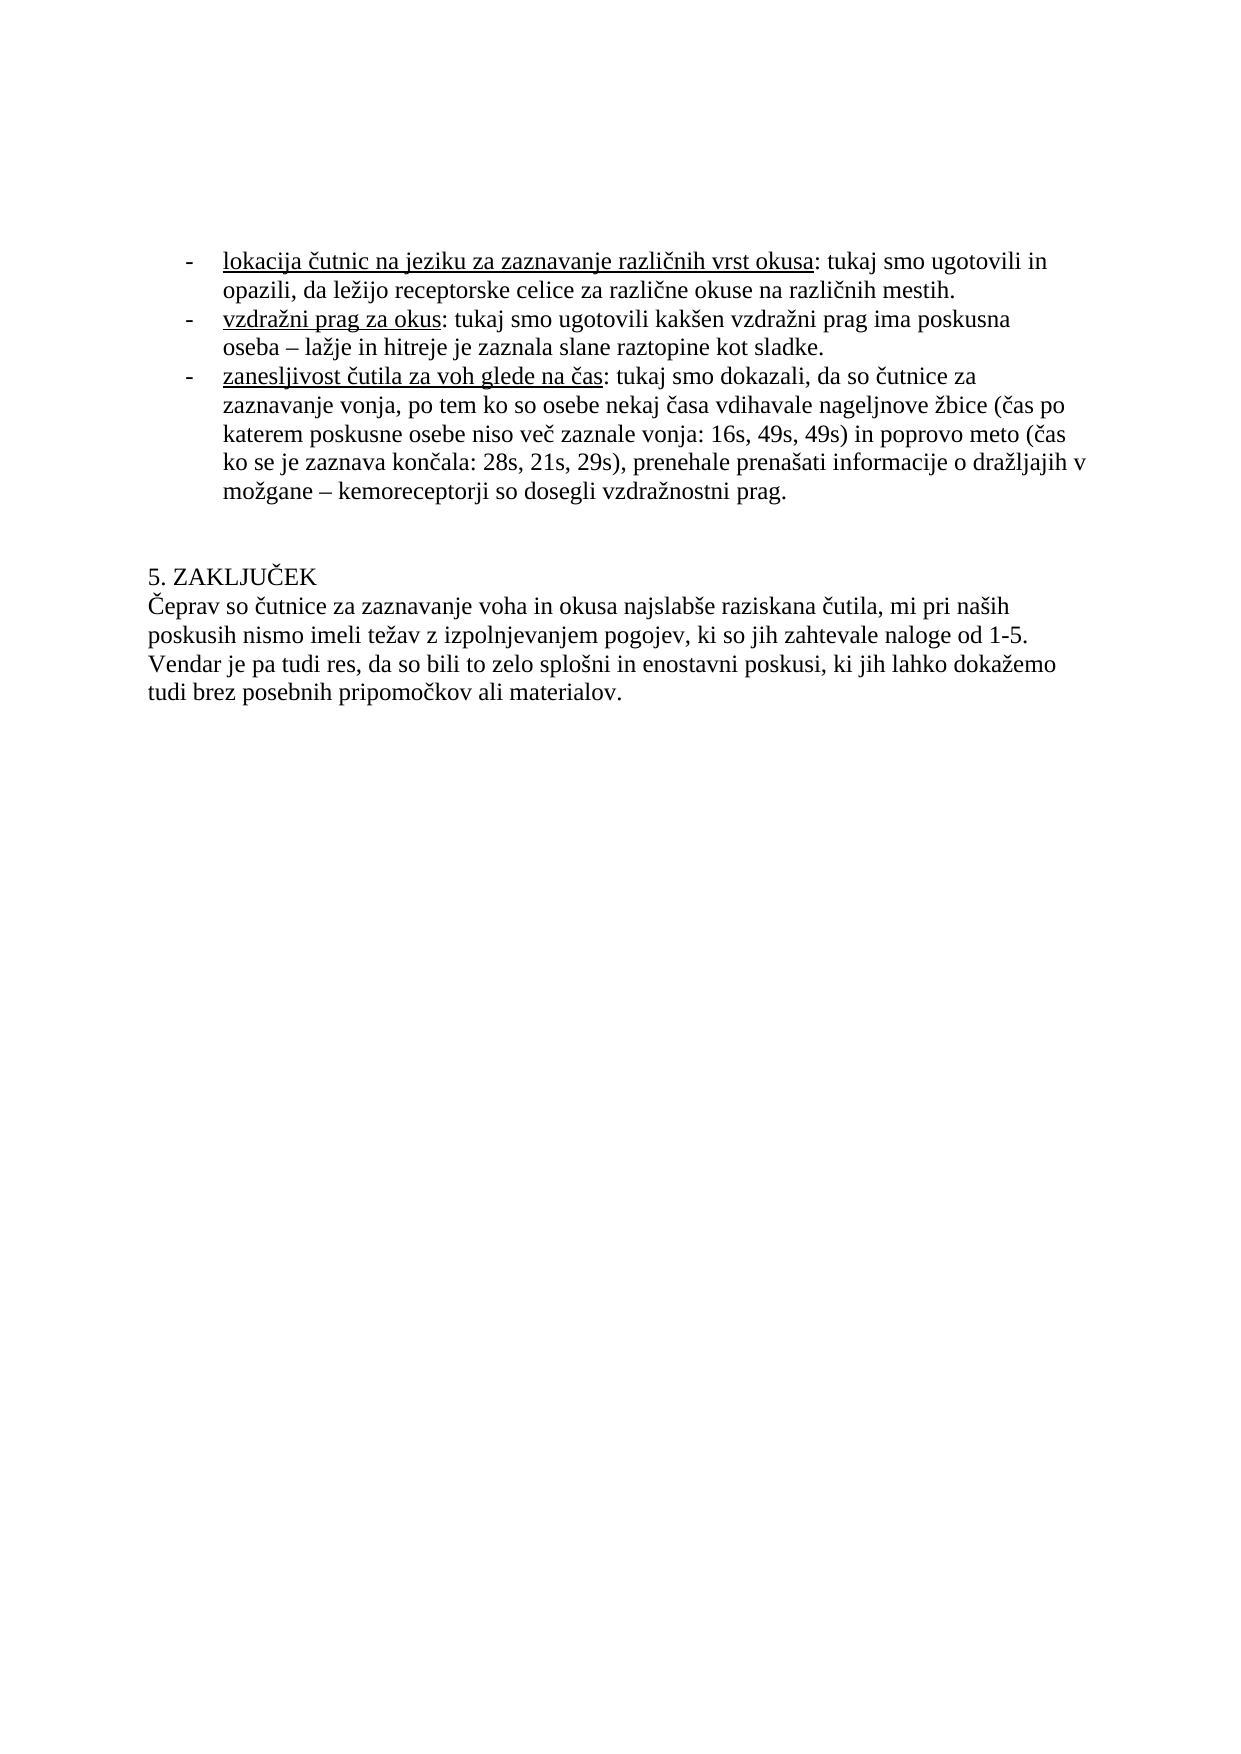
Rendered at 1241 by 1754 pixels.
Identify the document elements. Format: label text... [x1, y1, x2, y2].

list vzdražni prag za okus: tukaj smo ugotovili kakšen vzdražni prag ima poskusna oseba – lažje in hitreje je zaznala slane raztopine kot sladke. [185, 304, 1093, 361]
text Čeprav so čutnice za zaznavanje voha in okusa najslabše raziskana čutila, mi pri naših poskusih nismo imeli težav z izpolnjevanjem pogojev, ki so jih zahtevale naloge od 1-5. Vendar je pa tudi res, da so bili to zelo splošni in enostavni poskusi, ki jih lahko dokažemo tudi brez posebnih pripomočkov ali materialov. [148, 591, 1093, 706]
text 5. ZAKLJUČEK [148, 562, 1093, 591]
list zanesljivost čutila za voh glede na čas: tukaj smo dokazali, da so čutnice za zaznavanje vonja, po tem ko so osebe nekaj časa vdihavale nageljnove žbice (čas po katerem poskusne osebe niso več zaznale vonja: 16s, 49s, 49s) in poprovo meto (čas ko se je zaznava končala: 28s, 21s, 29s), prenehale prenašati informacije o dražljajih v možgane – kemoreceptorji so dosegli vzdražnostni prag. [185, 361, 1093, 505]
list lokacija čutnic na jeziku za zaznavanje različnih vrst okusa: tukaj smo ugotovili in opazili, da ležijo receptorske celice za različne okuse na različnih mestih. [185, 246, 1093, 304]
